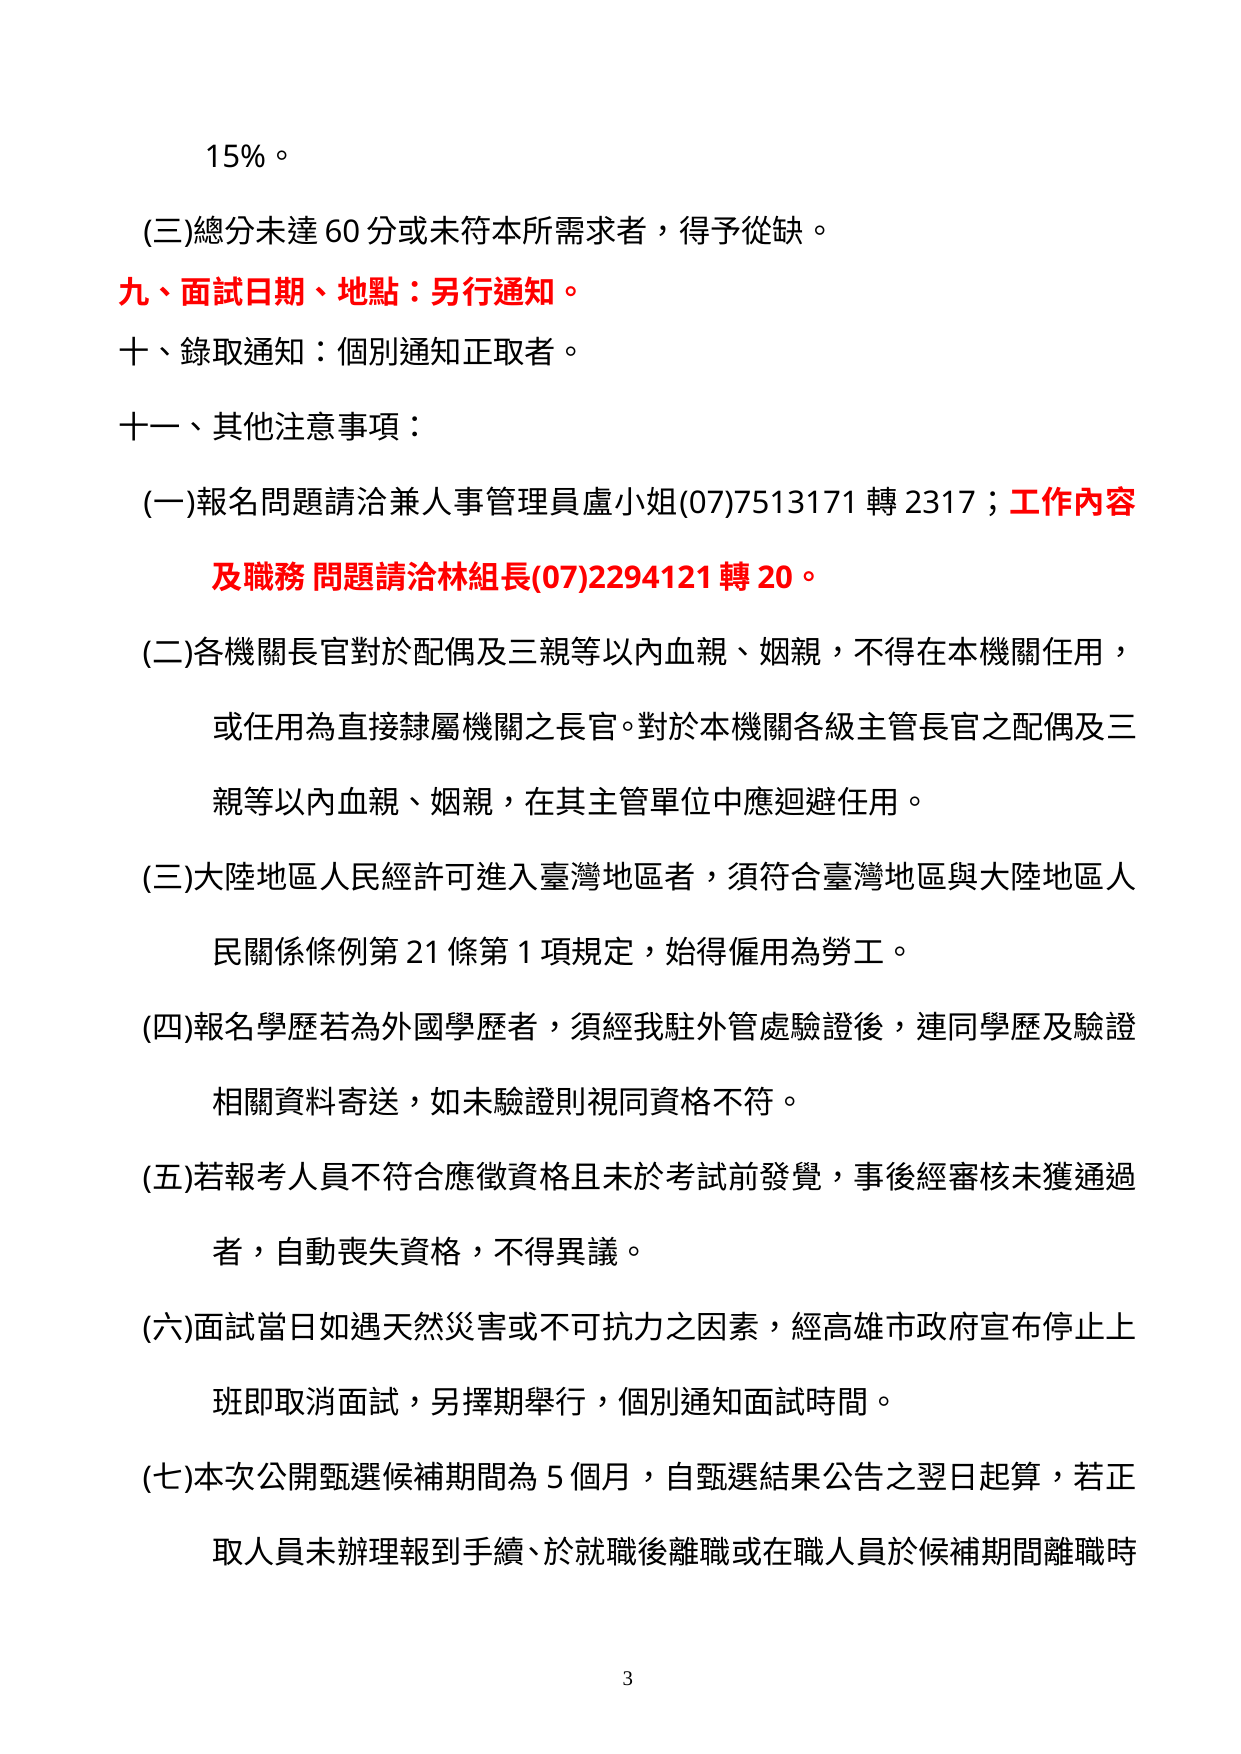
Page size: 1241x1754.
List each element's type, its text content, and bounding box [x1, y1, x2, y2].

text (四)報名學歷若為外國學歷者，須經我駐外管處驗證後，連同學歷及驗證相關資料寄送，如未驗證則視同資格不符。 [134, 987, 1137, 1137]
text 九、面試日期、地點：另行通知。 [118, 266, 1137, 312]
text (三)總分未達60分或未符本所需求者，得予從缺。 [143, 191, 1137, 266]
text 十一、其他注意事項： [118, 387, 1137, 462]
text (五)若報考人員不符合應徵資格且未於考試前發覺，事後經審核未獲通過者，自動喪失資格，不得異議。 [134, 1137, 1137, 1287]
text (一)報名問題請洽兼人事管理員盧小姐(07)7513171轉2317；工作內容及職務 問題請洽林組長(07)2294121轉20。 [134, 462, 1137, 612]
text 15%。 [142, 116, 1137, 191]
text (二)各機關長官對於配偶及三親等以內血親、姻親，不得在本機關任用，或任用為直接隸屬機關之長官。對於本機關各級主管長官之配偶及三親等以內血親、姻親，在其主管單位中應迴避任用。 [134, 612, 1137, 837]
text (六)面試當日如遇天然災害或不可抗力之因素，經高雄市政府宣布停止上班即取消面試，另擇期舉行，個別通知面試時間。 [134, 1287, 1137, 1437]
text 十、錄取通知：個別通知正取者。 [118, 312, 1137, 387]
text (七)本次公開甄選候補期間為5個月，自甄選結果公告之翌日起算，若正取人員未辦理報到手續、於就職後離職或在職人員於候補期間離職時，依序由備取人員遞補。 [134, 1437, 1137, 1587]
text (三)大陸地區人民經許可進入臺灣地區者，須符合臺灣地區與大陸地區人民關係條例第21條第1項規定，始得僱用為勞工。 [134, 837, 1137, 987]
